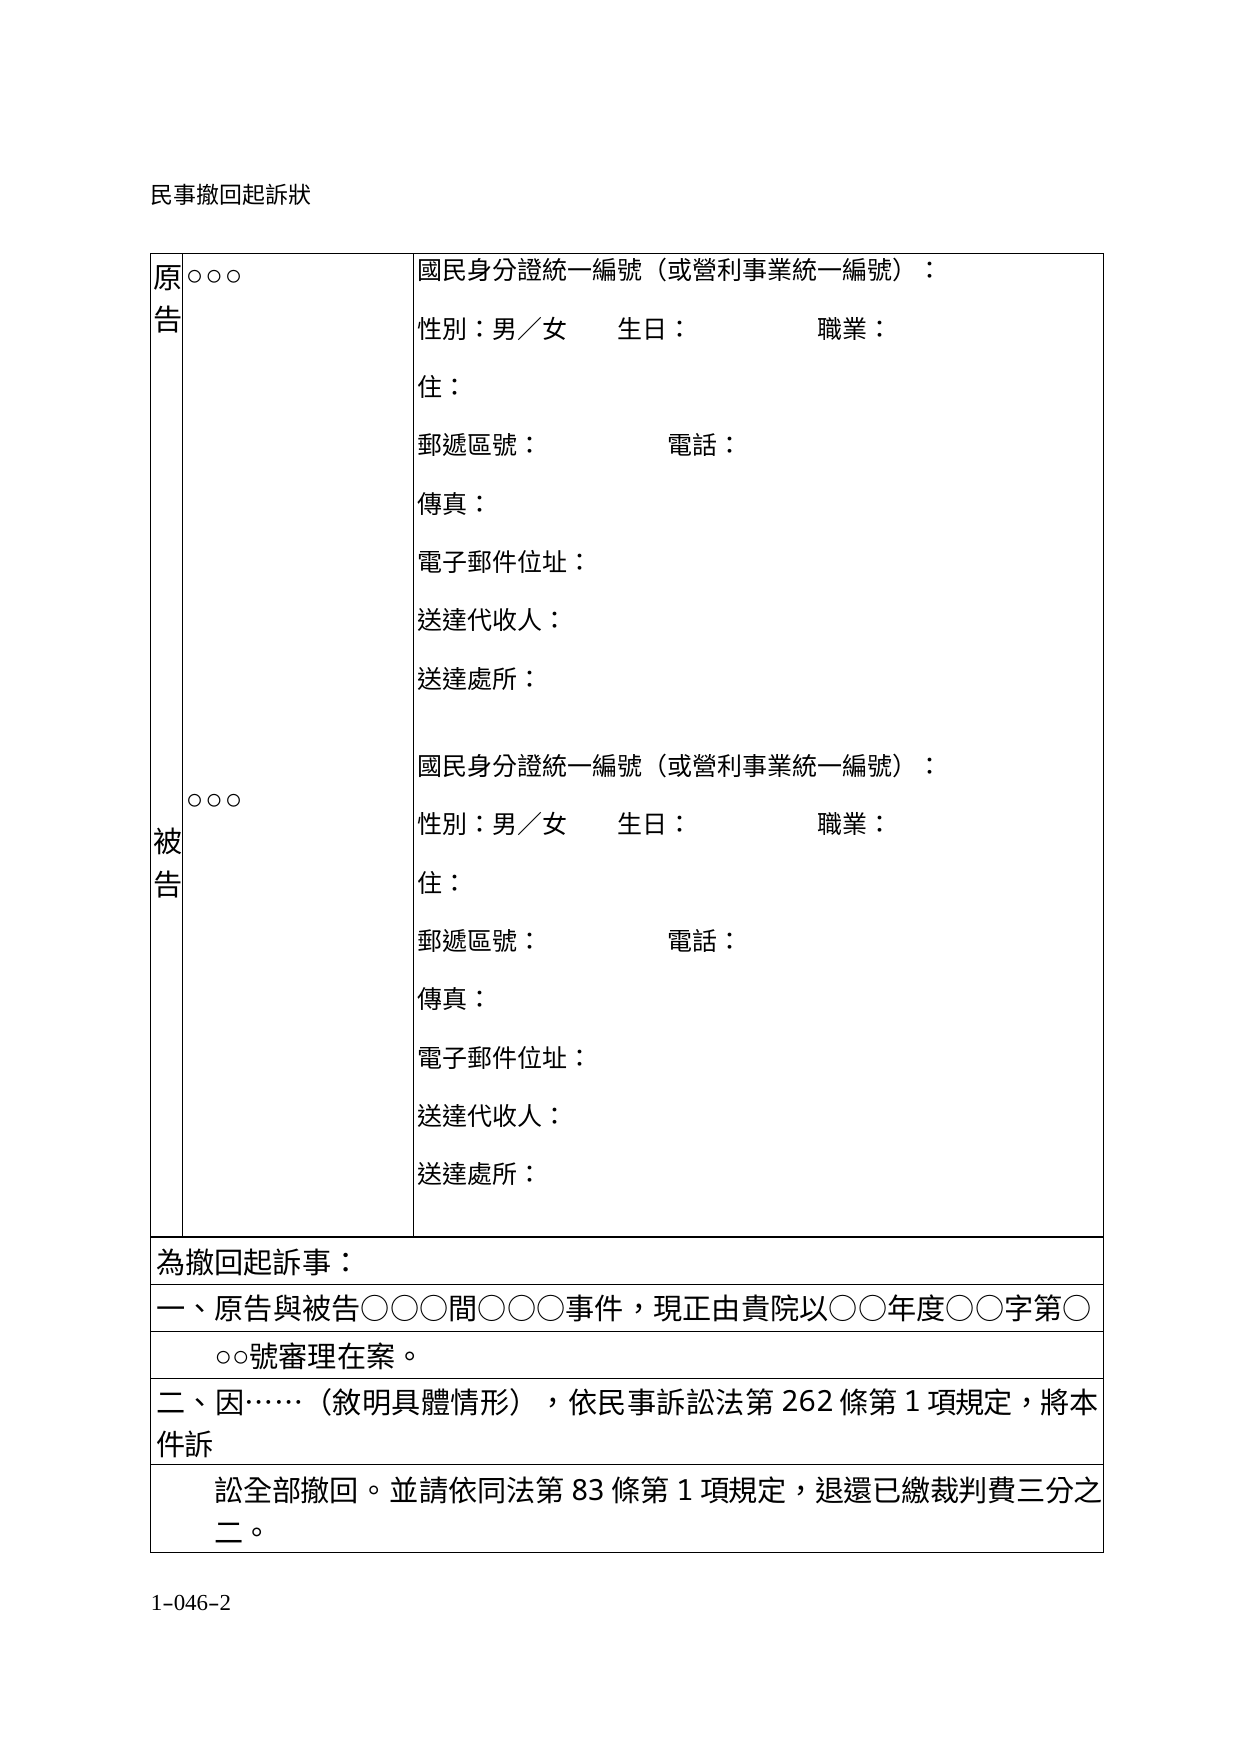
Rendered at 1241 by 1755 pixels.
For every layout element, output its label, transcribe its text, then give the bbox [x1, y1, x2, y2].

table_cell 國民身分證統一編號（或營利事業統一編號）： 性別：男／女 生日： 職業： 住： 郵遞區號： 電話： 傳真： 電子郵件位址： 送達代收人： 送達處所： 國民身分證統一編號（或營利事業統一編號）： 性別：男／女 生日： 職業： 住： 郵遞區號： 電話： 傳真： 電子郵件位址： 送達代收人： 送達處所： [414, 254, 1103, 1236]
table_cell 二、因……（敘明具體情形），依民事訴訟法第262條第1項規定，將本件訴 [151, 1379, 1103, 1464]
table_cell 一、原告與被告○○○間○○○事件，現正由貴院以○○年度○○字第○ [151, 1285, 1103, 1331]
table_cell 為撤回起訴事： [151, 1238, 1103, 1284]
table_cell ○○號審理在案。 [151, 1332, 1103, 1378]
table_cell ○○○ ○○○ [183, 254, 413, 1236]
table_cell 原告 被告 [151, 254, 182, 1236]
table_cell 訟全部撤回。並請依同法第83條第1項規定，退還已繳裁判費三分之二。 [151, 1465, 1103, 1552]
